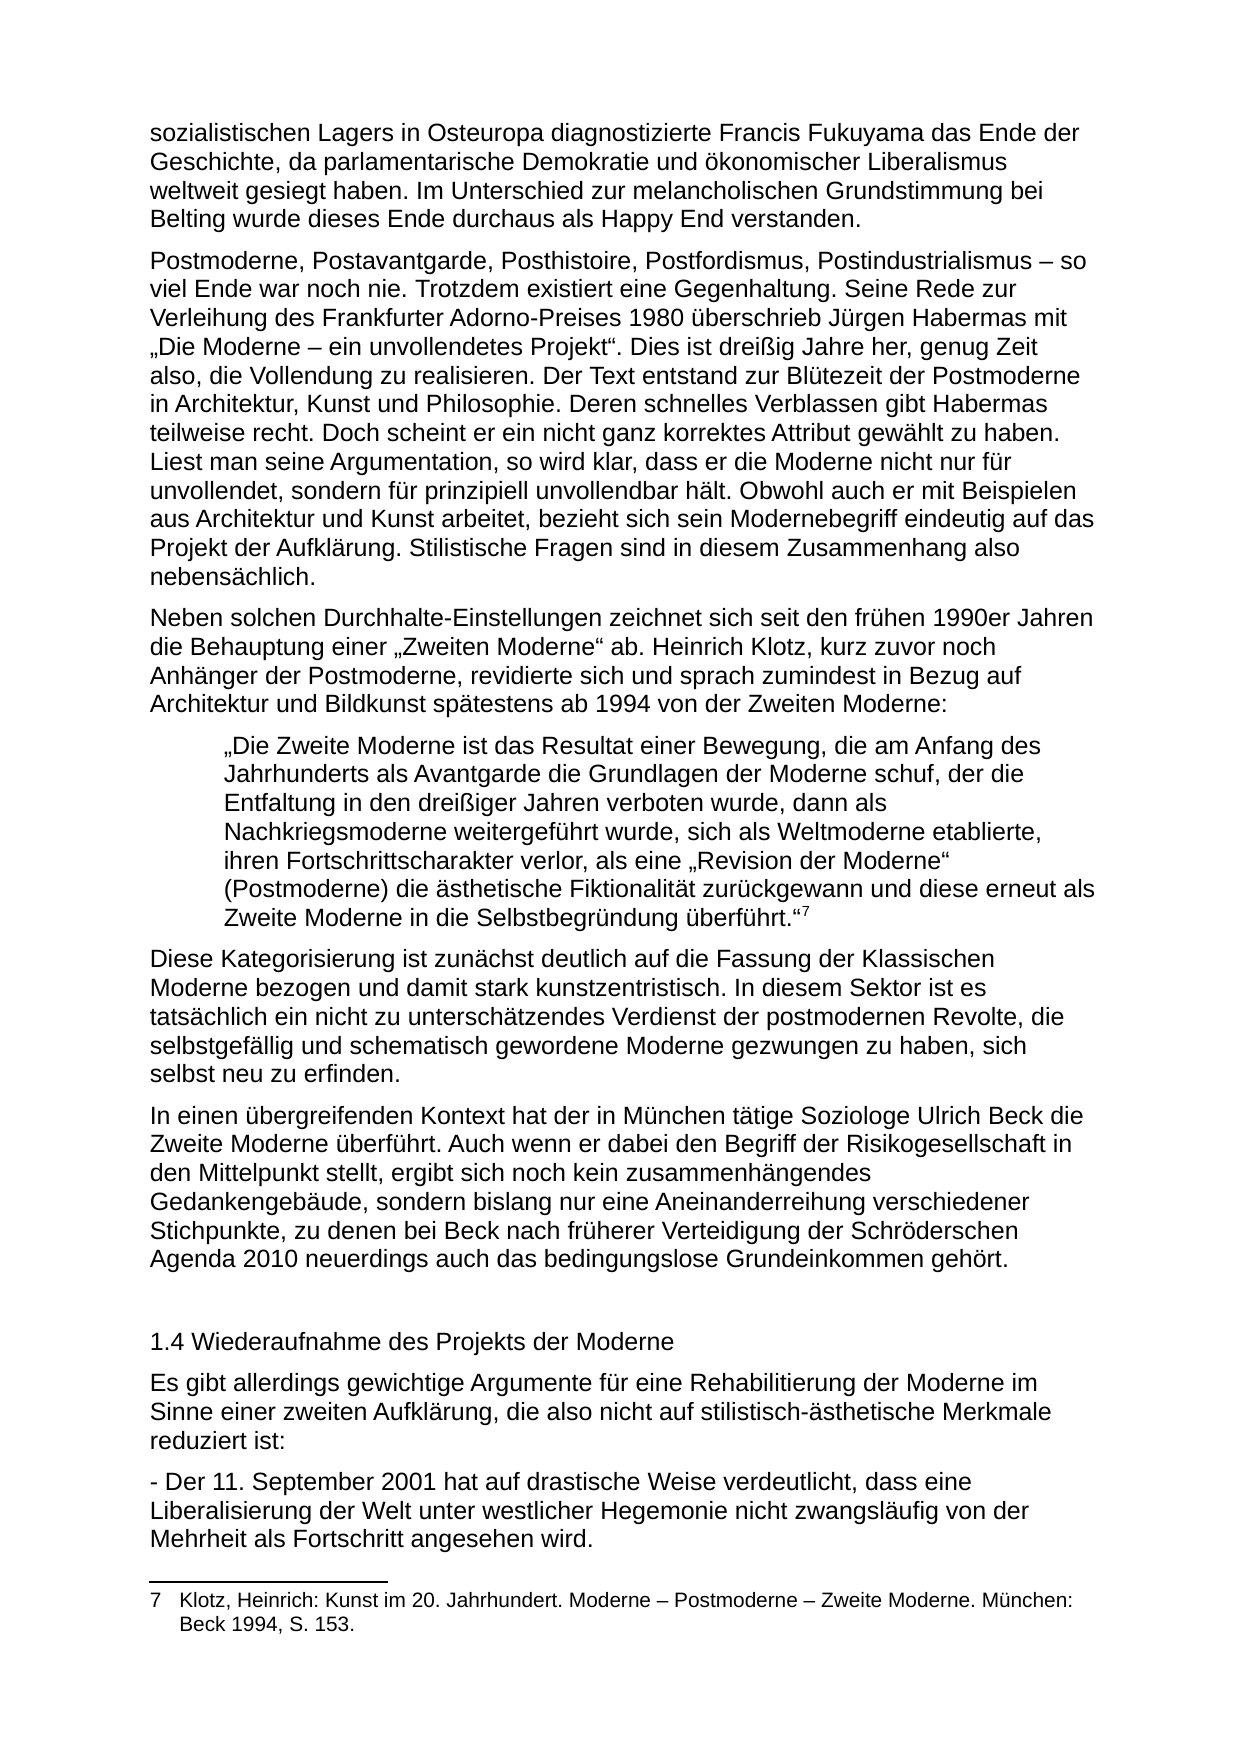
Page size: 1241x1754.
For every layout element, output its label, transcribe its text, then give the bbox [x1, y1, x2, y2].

text - Der 11. September 2001 hat auf drastische Weise verdeutlicht, dass eine Liberalisierung der Welt unter westlicher Hegemonie nicht zwangsläufig von der Mehrheit als Fortschritt angesehen wird. [149, 1467, 1099, 1553]
text Klotz, Heinrich: Kunst im 20. Jahrhundert. Moderne – Postmoderne – Zweite Moderne. München: Beck 1994, S. 153. [149, 1588, 1099, 1636]
text Postmoderne, Postavantgarde, Posthistoire, Postfordismus, Postindustrialismus – so viel Ende war noch nie. Trotzdem existiert eine Gegenhaltung. Seine Rede zur Verleihung des Frankfurter Adorno-Preises 1980 überschrieb Jürgen Habermas mit „Die Moderne – ein unvollendetes Projekt“. Dies ist dreißig Jahre her, genug Zeit also, die Vollendung zu realisieren. Der Text entstand zur Blütezeit der Postmoderne in Architektur, Kunst und Philosophie. Deren schnelles Verblassen gibt Habermas teilweise recht. Doch scheint er ein nicht ganz korrektes Attribut gewählt zu haben. Liest man seine Argumentation, so wird klar, dass er die Moderne nicht nur für unvollendet, sondern für prinzipiell unvollendbar hält. Obwohl auch er mit Beispielen aus Architektur und Kunst arbeitet, bezieht sich sein Modernebegriff eindeutig auf das Projekt der Aufklärung. Stilistische Fragen sind in diesem Zusammenhang also nebensächlich. [149, 246, 1099, 591]
text Es gibt allerdings gewichtige Argumente für eine Rehabilitierung der Moderne im Sinne einer zweiten Aufklärung, die also nicht auf stilistisch-ästhetische Merkmale reduziert ist: [149, 1368, 1099, 1454]
text In einen übergreifenden Kontext hat der in München tätige Soziologe Ulrich Beck die Zweite Moderne überführt. Auch wenn er dabei den Begriff der Risikogesellschaft in den Mittelpunkt stellt, ergibt sich noch kein zusammenhängendes Gedankengebäude, sondern bislang nur eine Aneinanderreihung verschiedener Stichpunkte, zu denen bei Beck nach früherer Verteidigung der Schröderschen Agenda 2010 neuerdings auch das bedingungslose Grundeinkommen gehört. [149, 1101, 1099, 1273]
text sozialistischen Lagers in Osteuropa diagnostizierte Francis Fukuyama das Ende der Geschichte, da parlamentarische Demokratie und ökonomischer Liberalismus weltweit gesiegt haben. Im Unterschied zur melancholischen Grundstimmung bei Belting wurde dieses Ende durchaus als Happy End verstanden. [149, 118, 1099, 233]
text „Die Zweite Moderne ist das Resultat einer Bewegung, die am Anfang des Jahrhunderts als Avantgarde die Grundlagen der Moderne schuf, der die Entfaltung in den dreißiger Jahren verboten wurde, dann als Nachkriegsmoderne weitergeführt wurde, sich als Weltmoderne etablierte, ihren Fortschrittscharakter verlor, als eine „Revision der Moderne“ (Postmoderne) die ästhetische Fiktionalität zurückgewann und diese erneut als Zweite Moderne in die Selbstbegründung überführt.“ [223, 731, 1099, 932]
text Neben solchen Durchhalte-Einstellungen zeichnet sich seit den frühen 1990er Jahren die Behauptung einer „Zweiten Moderne“ ab. Heinrich Klotz, kurz zuvor noch Anhänger der Postmoderne, revidierte sich und sprach zumindest in Bezug auf Architektur und Bildkunst spätestens ab 1994 von der Zweiten Moderne: [149, 603, 1099, 718]
text 1.4 Wiederaufnahme des Projekts der Moderne [149, 1327, 1099, 1356]
text Diese Kategorisierung ist zunächst deutlich auf die Fassung der Klassischen Moderne bezogen und damit stark kunstzentristisch. In diesem Sektor ist es tatsächlich ein nicht zu unterschätzendes Verdienst der postmodernen Revolte, die selbstgefällig und schematisch gewordene Moderne gezwungen zu haben, sich selbst neu zu erfinden. [149, 944, 1099, 1088]
